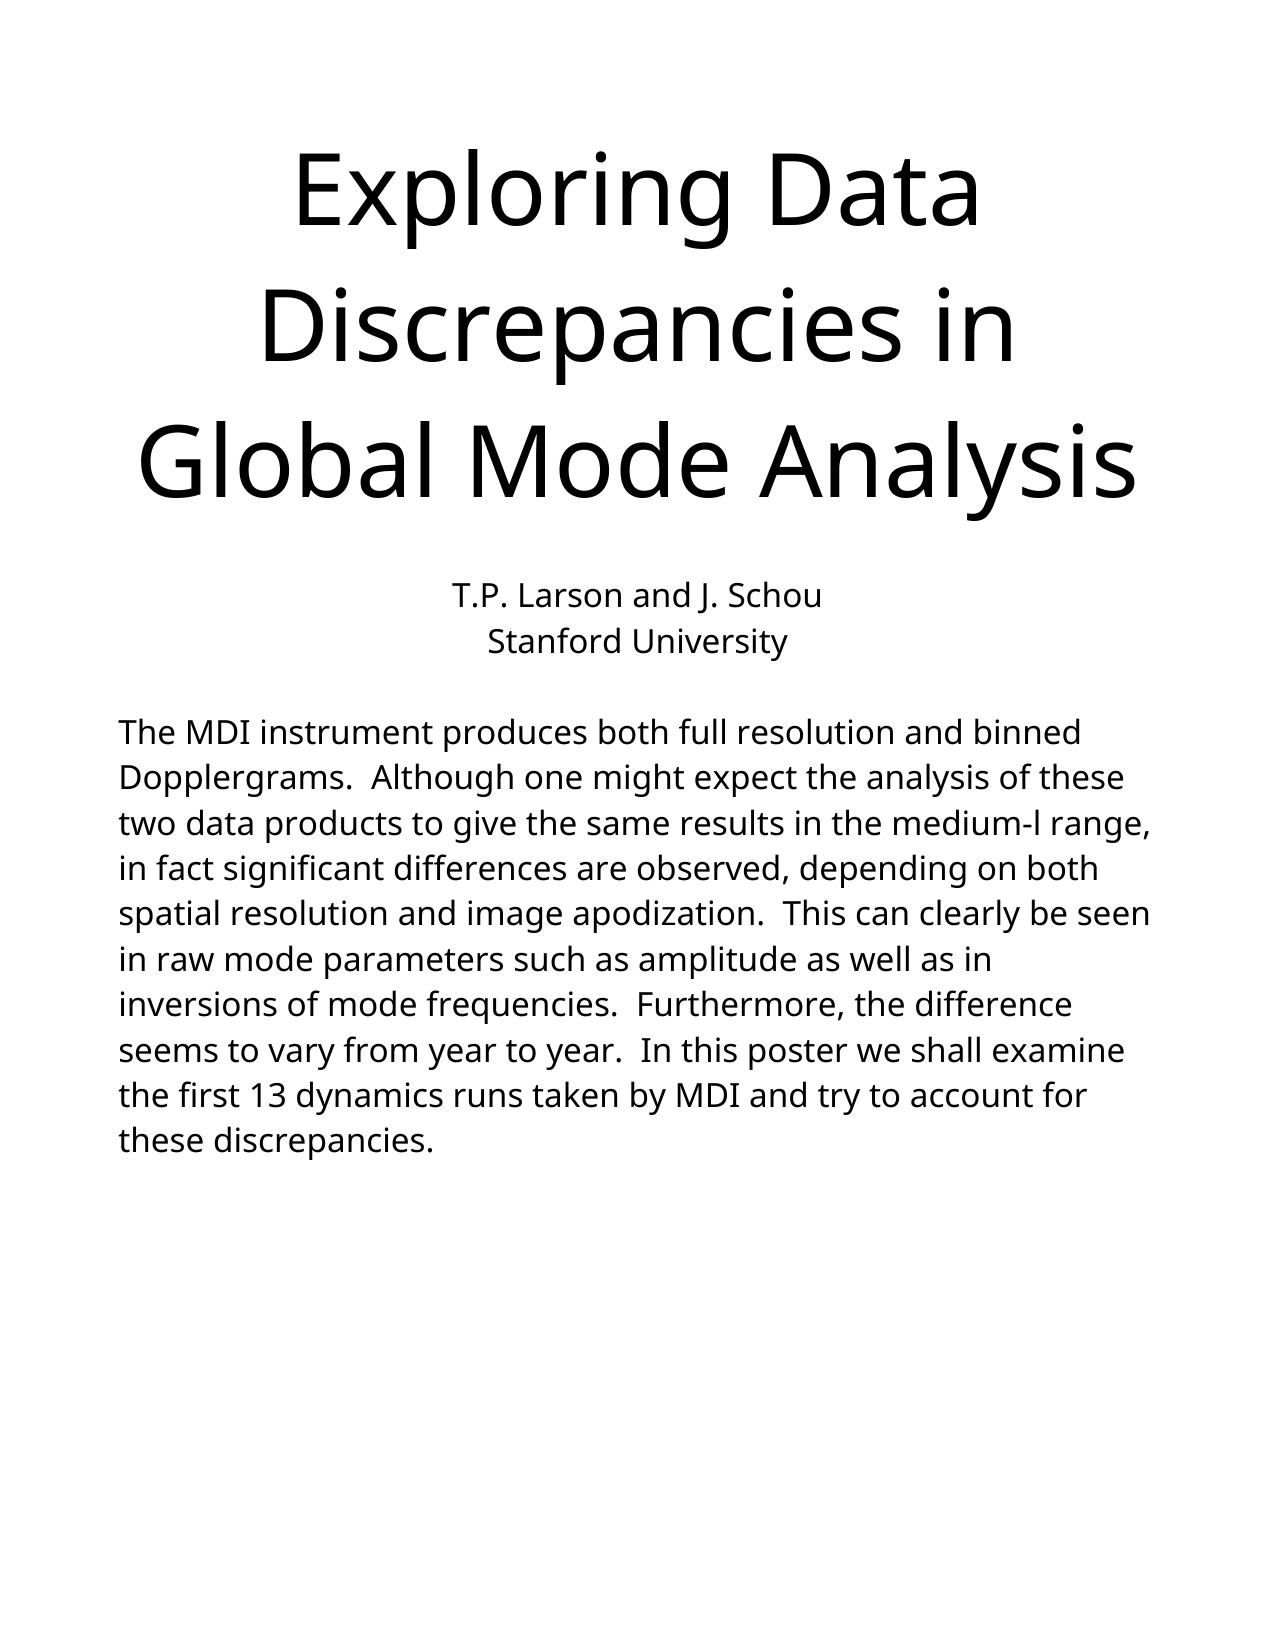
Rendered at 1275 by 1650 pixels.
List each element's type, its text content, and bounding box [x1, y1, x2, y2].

text Stanford University [118, 618, 1157, 663]
text Exploring Data Discrepancies in Global Mode Analysis [118, 118, 1157, 527]
text T.P. Larson and J. Schou [118, 572, 1157, 618]
text The MDI instrument produces both full resolution and binned Dopplergrams. Although one might expect the analysis of these two data products to give the same results in the medium-l range, in fact significant differences are observed, depending on both spatial resolution and image apodization. This can clearly be seen in raw mode parameters such as amplitude as well as in inversions of mode frequencies. Furthermore, the difference seems to vary from year to year. In this poster we shall examine the first 13 dynamics runs taken by MDI and try to account for these discrepancies. [118, 708, 1157, 1163]
